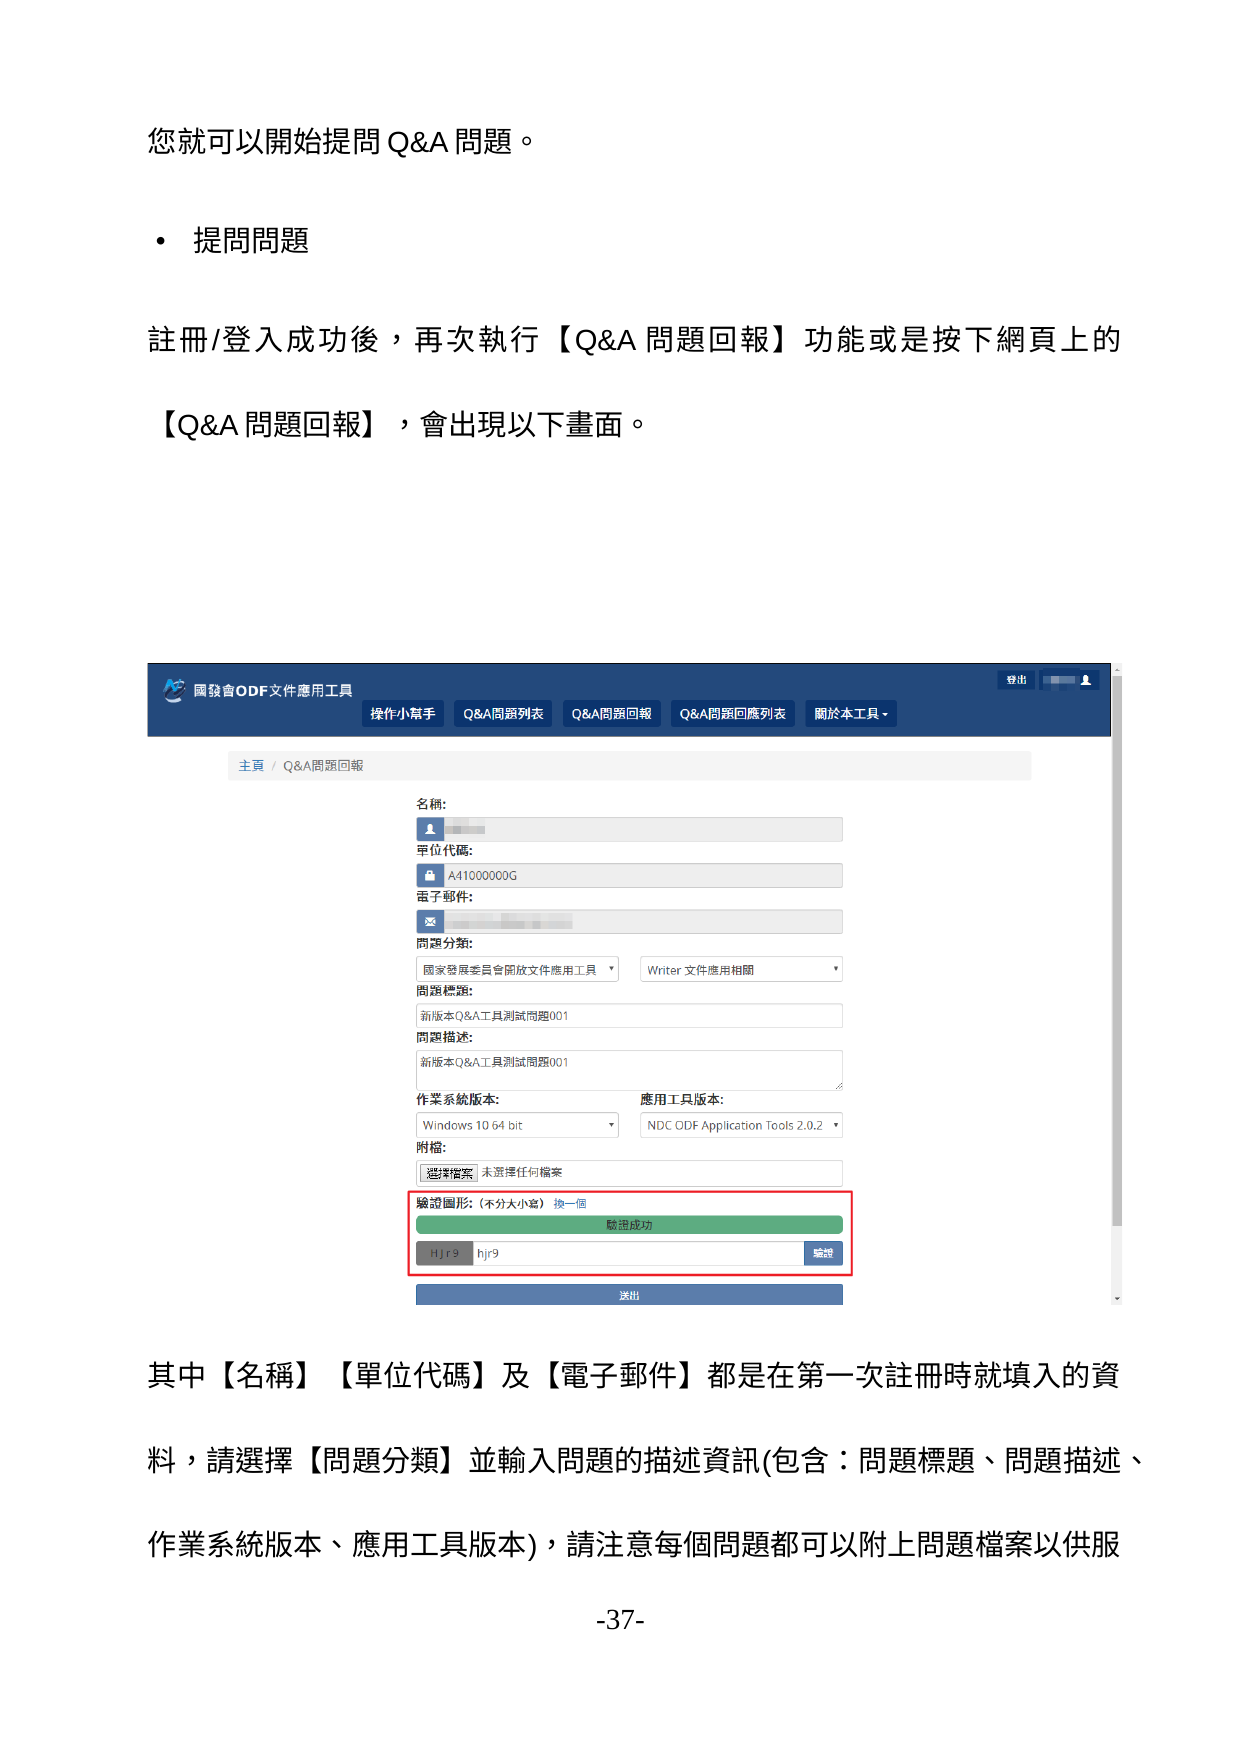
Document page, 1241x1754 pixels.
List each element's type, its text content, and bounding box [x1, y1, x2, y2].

text 您就可以開始提問Q&A問題。 [148, 118, 1122, 160]
text 註冊/登入成功後，再次執行【Q&A問題回報】功能或是按下網頁上的【Q&A問題回報】，會出現以下畫面。 [148, 316, 1122, 443]
picture [147, 663, 1123, 1305]
text 其中【名稱】【單位代碼】及【電子郵件】都是在第一次註冊時就填入的資料，請選擇【問題分類】並輸入問題的描述資訊(包含：問題標題、問題描述、作業系統版本、應用工具版本)，請注意每個問題都可以附上問題檔案以供服務人員參考，但請注意附檔是否具有機敏資訊，最後一定要輸入【驗證圖形】並按下【驗證】，完成後送出若出現以下畫面，就己完成Q&A問題提問。 [148, 1353, 1122, 1564]
list 提問問題 [156, 217, 1122, 259]
